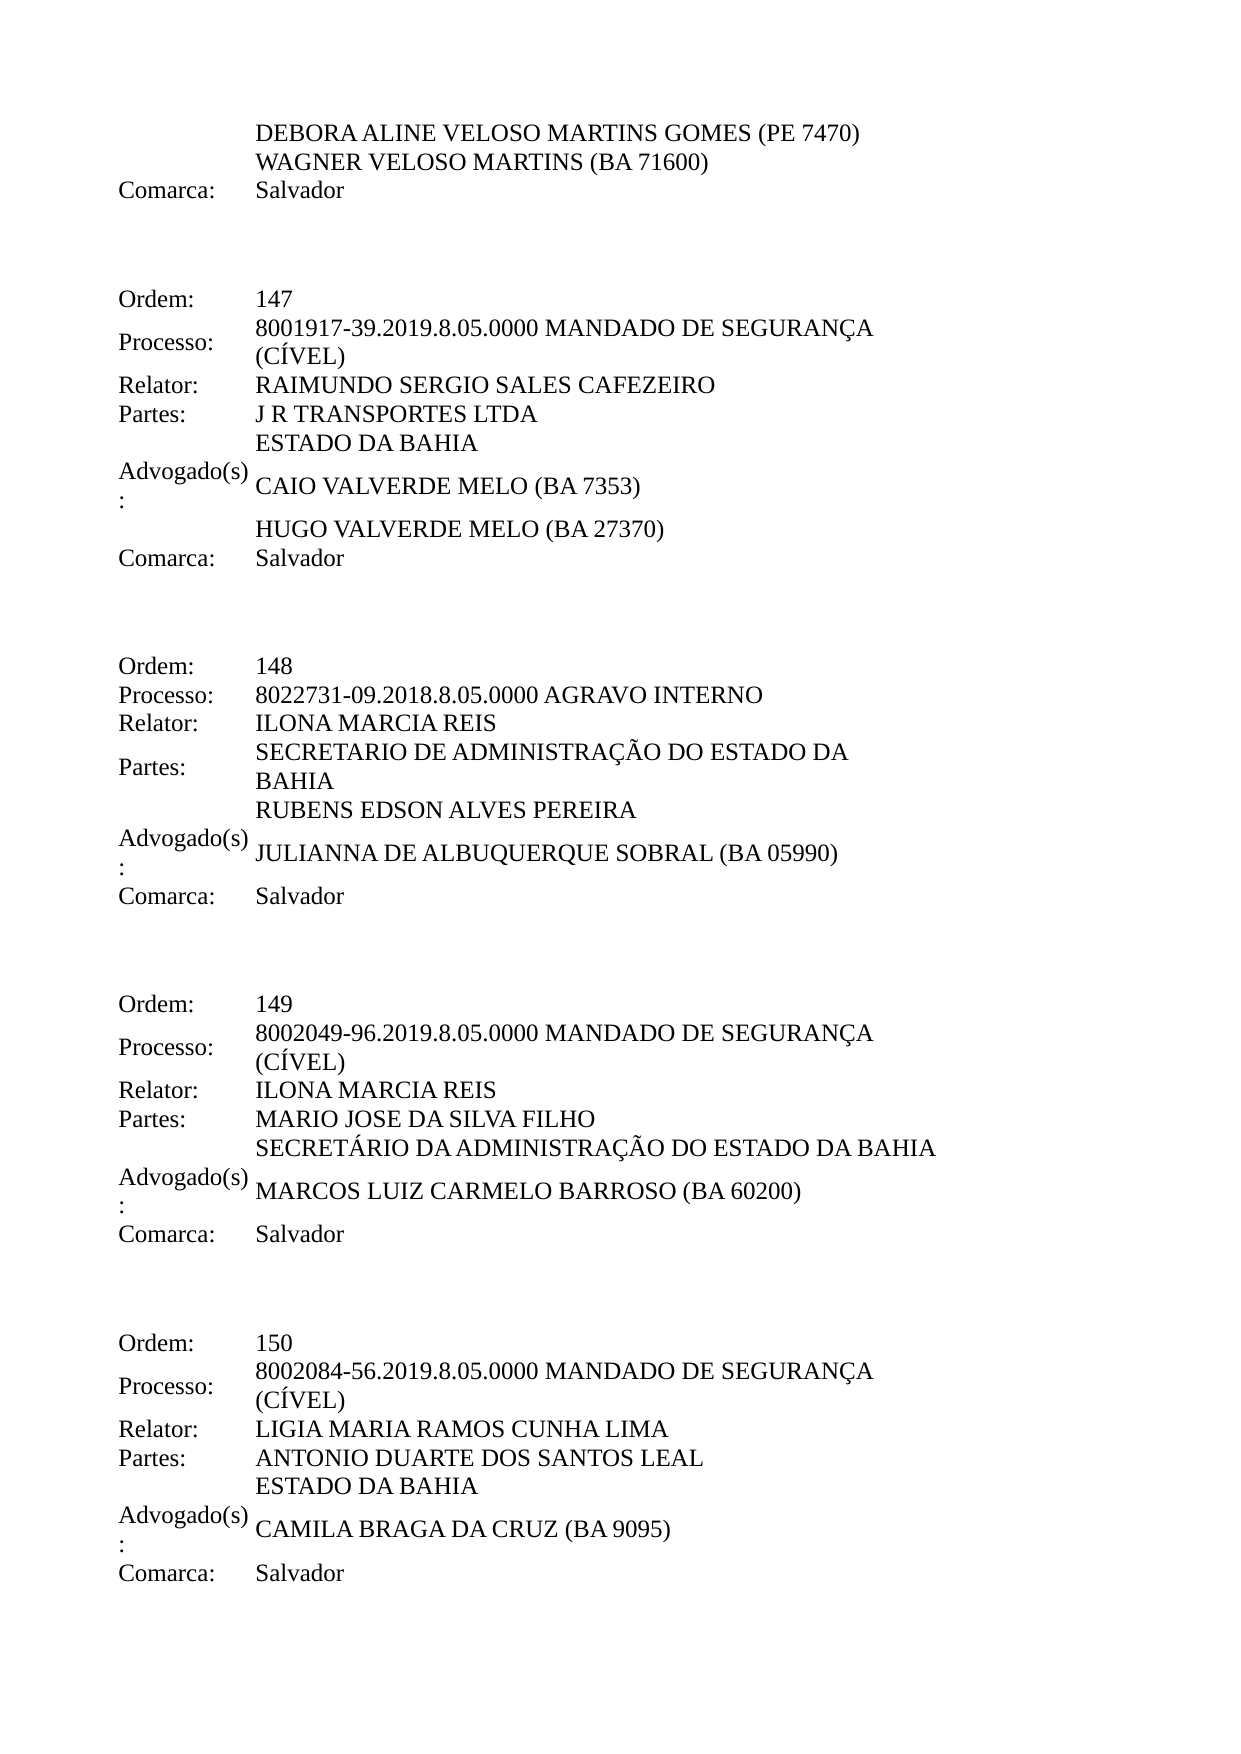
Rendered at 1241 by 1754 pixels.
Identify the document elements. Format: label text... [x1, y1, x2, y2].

table_cell Advogado(s): [118, 456, 255, 514]
table_cell ANTONIO DUARTE DOS SANTOS LEAL [255, 1443, 969, 1471]
table_cell Processo: [118, 1356, 255, 1414]
table_cell CAMILA BRAGA DA CRUZ (BA 9095) [255, 1500, 969, 1558]
table_cell Comarca: [118, 176, 255, 204]
table_cell Partes: [118, 737, 255, 795]
table_cell Processo: [118, 1018, 255, 1076]
table_cell Comarca: [118, 543, 255, 571]
table_header Ordem: [118, 1328, 255, 1356]
table_cell MARIO JOSE DA SILVA FILHO [255, 1104, 969, 1133]
table_cell [118, 795, 255, 823]
table_cell Relator: [118, 1414, 255, 1443]
table_cell Advogado(s): [118, 824, 255, 881]
table_cell Salvador [255, 543, 969, 571]
table_cell [118, 1133, 255, 1162]
table_cell 8022731-09.2018.8.05.0000 AGRAVO INTERNO [255, 680, 932, 708]
table_cell [118, 1471, 255, 1500]
table_cell [118, 118, 255, 147]
table_cell Salvador [255, 1558, 969, 1586]
table_cell Advogado(s): [118, 1500, 255, 1558]
table_cell Partes: [118, 1443, 255, 1471]
table_cell Salvador [255, 176, 969, 204]
table_cell Advogado(s): [118, 1162, 255, 1219]
table_cell HUGO VALVERDE MELO (BA 27370) [255, 514, 969, 543]
table_cell Comarca: [118, 1219, 255, 1248]
table_cell Relator: [118, 370, 255, 399]
table_cell Relator: [118, 1076, 255, 1104]
table_cell WAGNER VELOSO MARTINS (BA 71600) [255, 147, 969, 176]
table_cell ESTADO DA BAHIA [255, 428, 969, 456]
table_cell Relator: [118, 709, 255, 737]
table_cell RUBENS EDSON ALVES PEREIRA [255, 795, 932, 823]
table_cell [118, 428, 255, 456]
table_cell [118, 514, 255, 543]
table_cell Salvador [255, 1219, 969, 1248]
table_cell 8001917-39.2019.8.05.0000 MANDADO DE SEGURANÇA (CÍVEL) [255, 313, 969, 370]
table_cell ILONA MARCIA REIS [255, 709, 932, 737]
table_cell [118, 147, 255, 176]
table_header Ordem: [118, 651, 255, 680]
table_cell Comarca: [118, 881, 255, 910]
table_cell Partes: [118, 399, 255, 428]
table_cell LIGIA MARIA RAMOS CUNHA LIMA [255, 1414, 969, 1443]
table_header 148 [255, 651, 932, 680]
table_cell Processo: [118, 680, 255, 708]
table_cell J R TRANSPORTES LTDA [255, 399, 969, 428]
table_cell 8002084-56.2019.8.05.0000 MANDADO DE SEGURANÇA (CÍVEL) [255, 1356, 969, 1414]
table_header 149 [255, 989, 969, 1018]
table_cell JULIANNA DE ALBUQUERQUE SOBRAL (BA 05990) [255, 824, 932, 881]
table_header Ordem: [118, 284, 255, 313]
table_cell SECRETÁRIO DA ADMINISTRAÇÃO DO ESTADO DA BAHIA [255, 1133, 969, 1162]
table_cell MARCOS LUIZ CARMELO BARROSO (BA 60200) [255, 1162, 969, 1219]
table_cell 8002049-96.2019.8.05.0000 MANDADO DE SEGURANÇA (CÍVEL) [255, 1018, 969, 1076]
table_cell RAIMUNDO SERGIO SALES CAFEZEIRO [255, 370, 969, 399]
table_header Ordem: [118, 989, 255, 1018]
table_cell CAIO VALVERDE MELO (BA 7353) [255, 456, 969, 514]
table_cell Processo: [118, 313, 255, 370]
table_cell DEBORA ALINE VELOSO MARTINS GOMES (PE 7470) [255, 118, 969, 147]
table_header 150 [255, 1328, 969, 1356]
table_header 147 [255, 284, 969, 313]
table_cell Salvador [255, 881, 932, 910]
table_cell ILONA MARCIA REIS [255, 1076, 969, 1104]
table_cell Partes: [118, 1104, 255, 1133]
table_cell Comarca: [118, 1558, 255, 1586]
table_cell SECRETARIO DE ADMINISTRAÇÃO DO ESTADO DA BAHIA [255, 737, 932, 795]
table_cell ESTADO DA BAHIA [255, 1471, 969, 1500]
